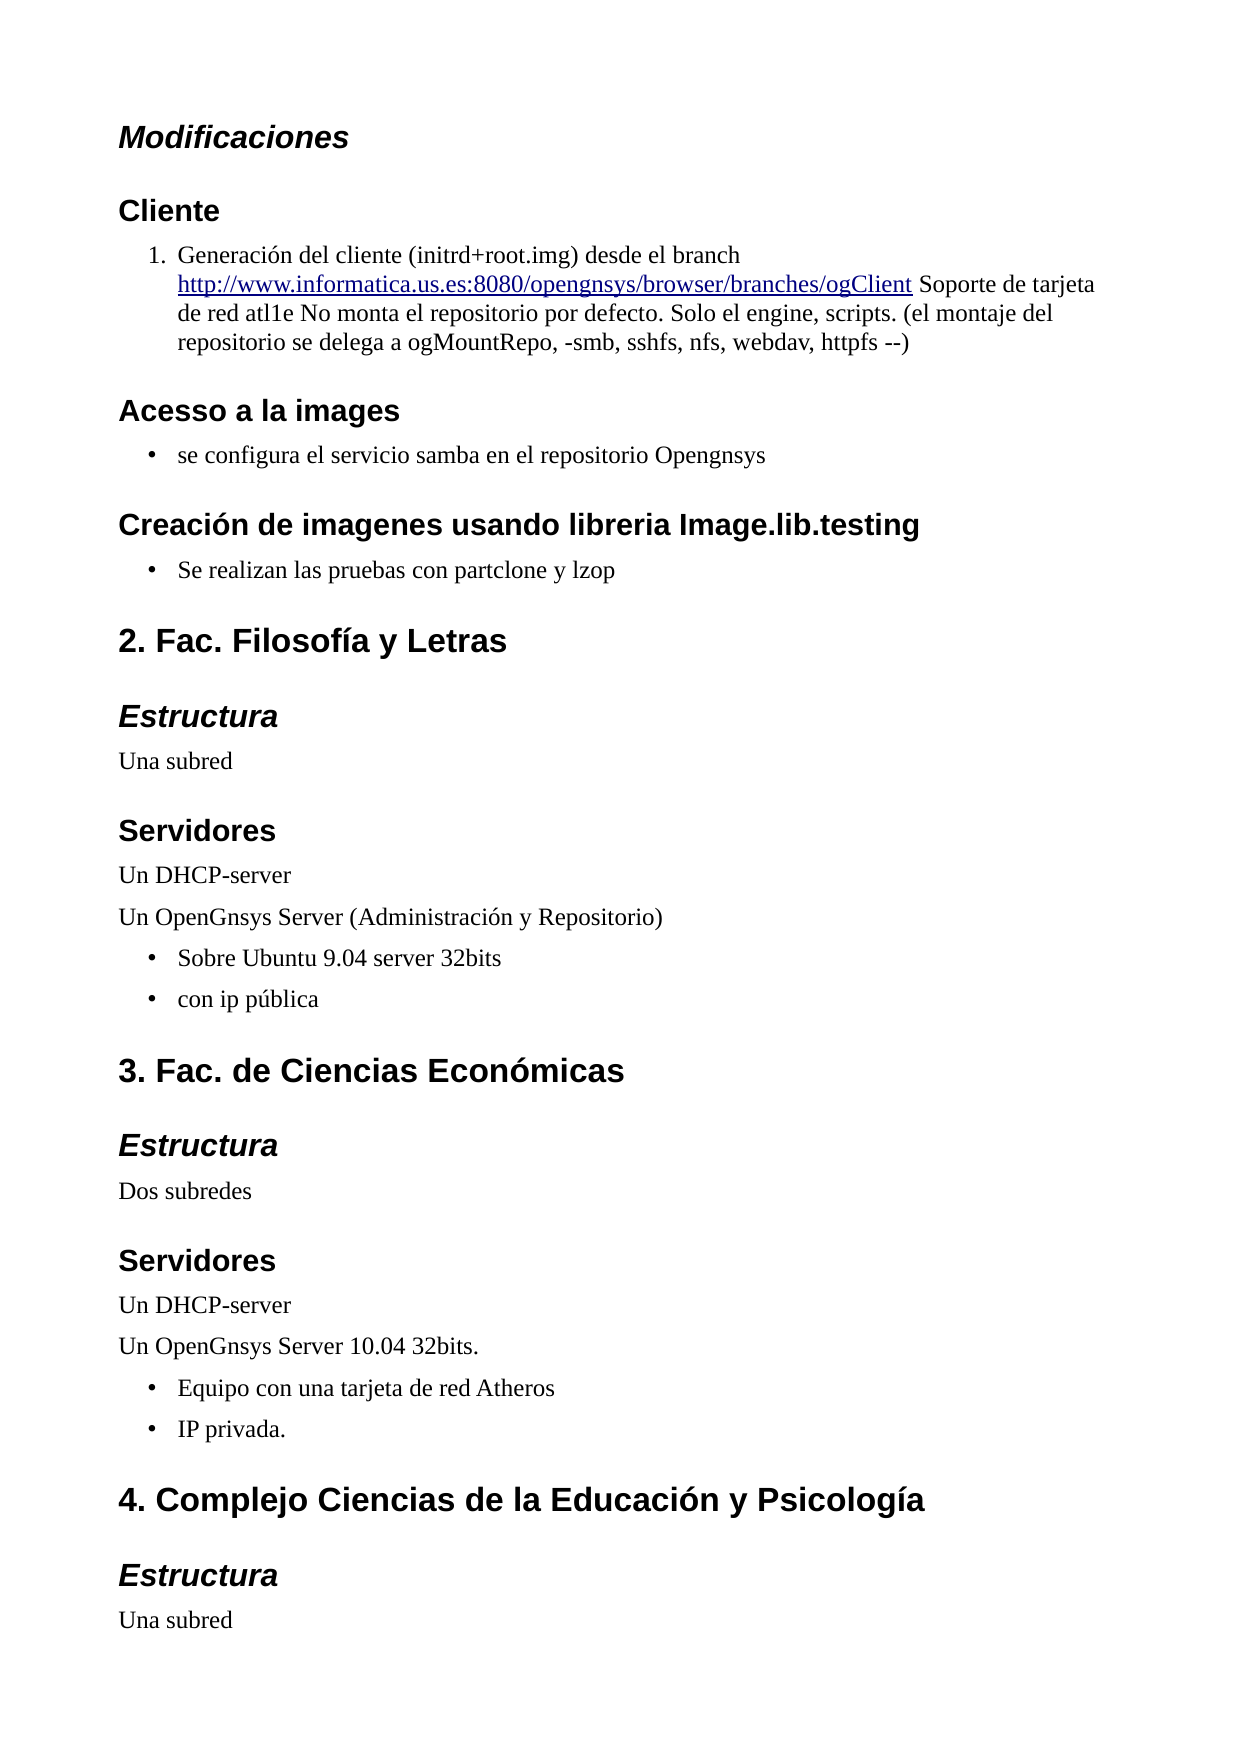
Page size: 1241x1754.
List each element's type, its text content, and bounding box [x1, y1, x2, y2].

subtitle Cliente [118, 192, 1122, 228]
text Una subred [118, 1606, 1122, 1634]
text Un DHCP-server [118, 1290, 1122, 1319]
text Un OpenGnsys Server 10.04 32bits. [118, 1331, 1122, 1360]
subtitle Servidores [118, 813, 1122, 848]
text Una subred [118, 746, 1122, 775]
list IP privada. [148, 1414, 1122, 1443]
text Un DHCP-server [118, 861, 1122, 889]
subtitle Estructura [118, 1556, 1122, 1593]
subtitle Servidores [118, 1242, 1122, 1278]
subtitle 2. Fac. Filosofía y Letras [118, 621, 1122, 659]
list Generación del cliente (initrd+root.img) desde el branch ​http://www.informatica.us.es:8080/opengnsys/browser/branches/ogClient Soporte de tarjeta de red atl1e No monta el repositorio por defecto. Solo el engine, scripts. (el montaje del repositorio se delega a ogMountRepo, -smb, sshfs, nfs, webdav, httpfs --) [148, 240, 1122, 355]
list con ip pública [148, 984, 1122, 1013]
list Equipo con una tarjeta de red Atheros [148, 1373, 1122, 1401]
text Un OpenGnsys Server (Administración y Repositorio) [118, 902, 1122, 931]
subtitle Estructura [118, 1127, 1122, 1163]
list se configura el servicio samba en el repositorio Opengnsys [148, 441, 1122, 469]
subtitle Acesso a la images [118, 393, 1122, 428]
subtitle Modificaciones [118, 118, 1122, 155]
list Sobre Ubuntu 9.04 server 32bits [148, 943, 1122, 972]
subtitle 4. Complejo Ciencias de la Educación y Psicología [118, 1480, 1122, 1519]
subtitle Estructura [118, 697, 1122, 734]
list Se realizan las pruebas con partclone y lzop [148, 555, 1122, 583]
subtitle Creación de imagenes usando libreria Image.lib.testing [118, 507, 1122, 542]
text Dos subredes [118, 1176, 1122, 1205]
subtitle 3. Fac. de Ciencias Económicas [118, 1051, 1122, 1089]
